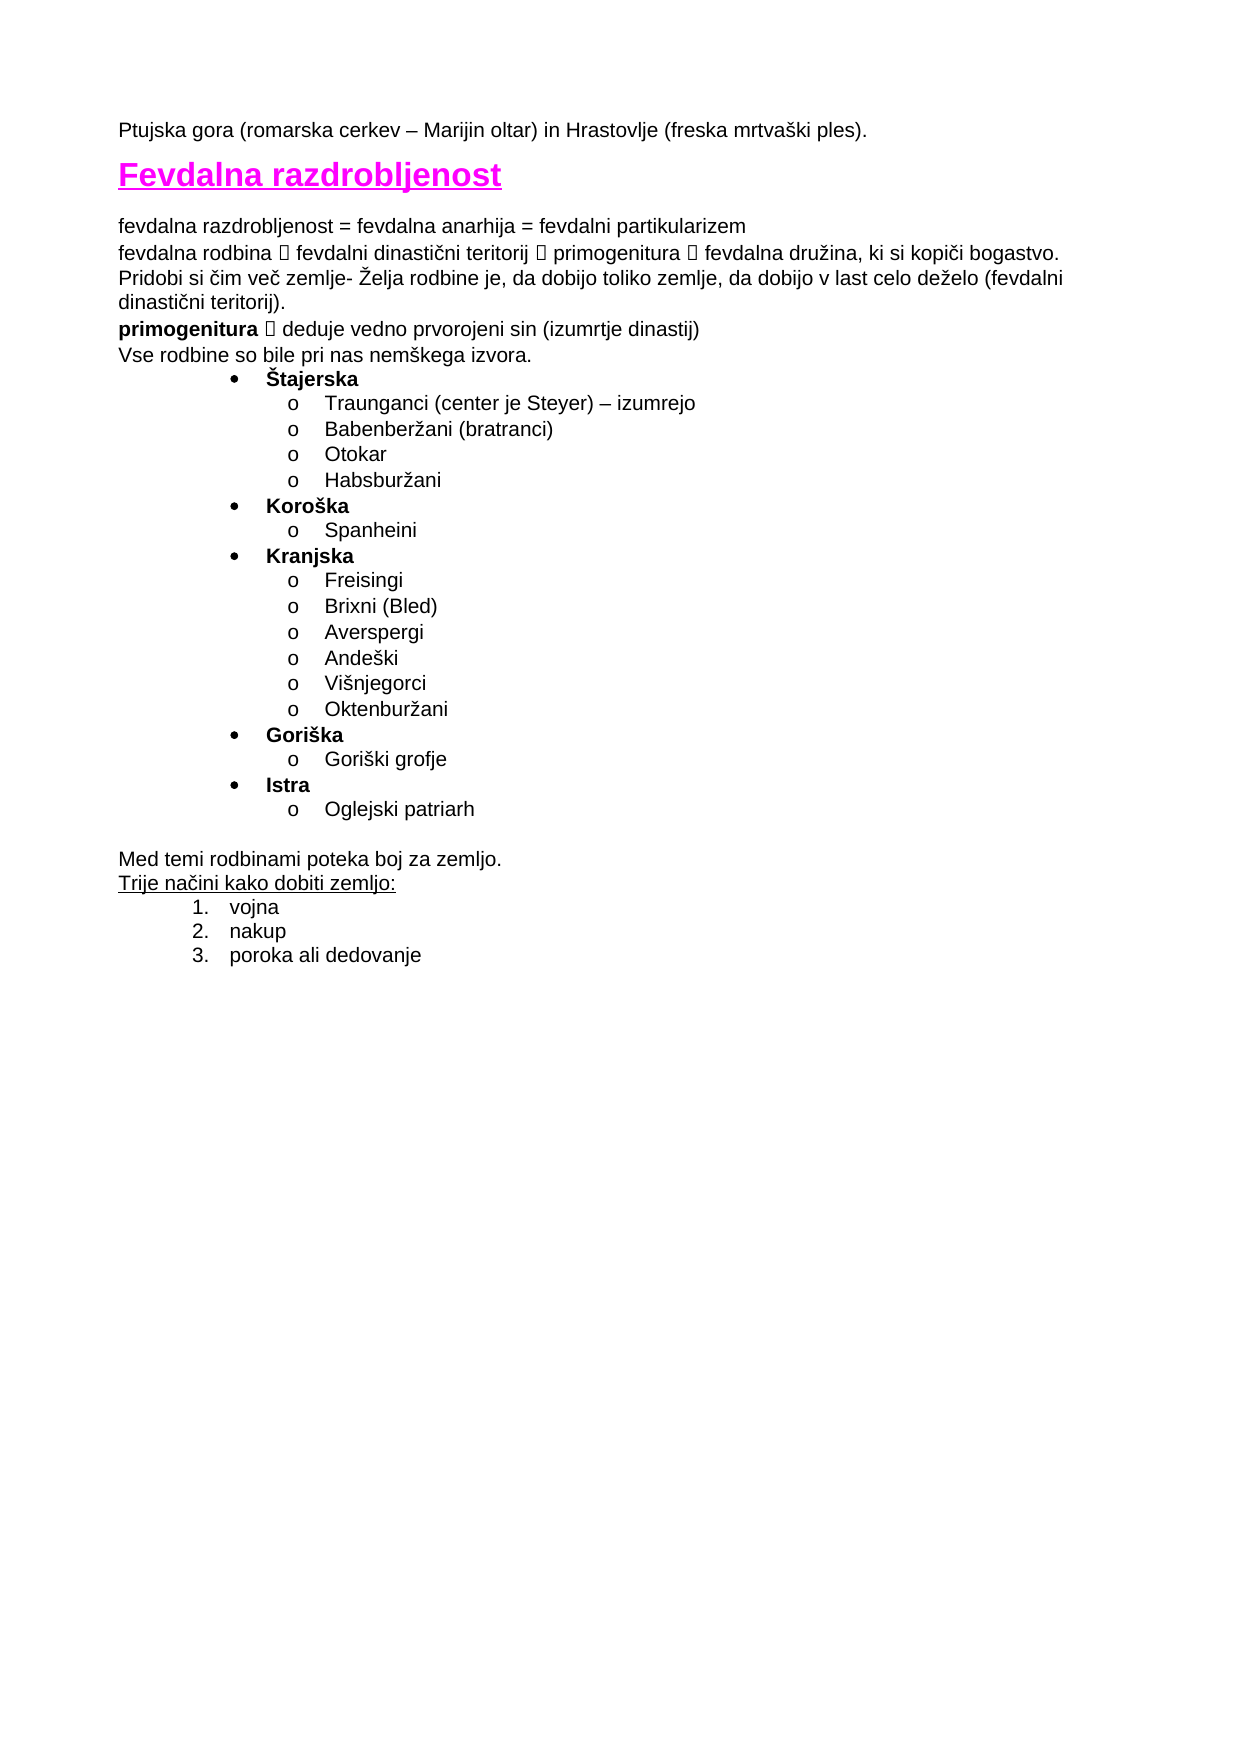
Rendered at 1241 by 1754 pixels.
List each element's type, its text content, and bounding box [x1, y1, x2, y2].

list Traunganci (center je Steyer) – izumrejo [287, 391, 1122, 416]
list Štajerska [231, 367, 1122, 391]
list Brixni (Bled) [287, 594, 1122, 619]
list nakup [192, 918, 1122, 942]
text primogenitura  deduje vedno prvorojeni sin (izumrtje dinastij) [118, 314, 1122, 343]
text fevdalna razdrobljenost = fevdalna anarhija = fevdalni partikularizem [118, 214, 1122, 238]
list Otokar [287, 442, 1122, 468]
list Oktenburžani [287, 697, 1122, 723]
list Oglejski patriarh [287, 797, 1122, 823]
list Goriški grofje [287, 747, 1122, 773]
list Koroška [231, 494, 1122, 518]
list Averspergi [287, 619, 1122, 645]
list Babenberžani (bratranci) [287, 416, 1122, 442]
subtitle Fevdalna razdrobljenost [118, 154, 1122, 193]
list Freisingi [287, 568, 1122, 594]
list vojna [192, 894, 1122, 918]
list Kranjska [231, 544, 1122, 568]
list Goriška [231, 723, 1122, 747]
list Istra [231, 773, 1122, 797]
text fevdalna rodbina  fevdalni dinastični teritorij  primogenitura  fevdalna družina, ki si kopiči bogastvo. Pridobi si čim več zemlje- Želja rodbine je, da dobijo toliko zemlje, da dobijo v last celo deželo (fevdalni dinastični teritorij). [118, 238, 1122, 314]
text Trije načini kako dobiti zemljo: [118, 871, 1122, 894]
list poroka ali dedovanje [192, 942, 1122, 966]
list Andeški [287, 645, 1122, 671]
list Habsburžani [287, 468, 1122, 494]
list Višnjegorci [287, 671, 1122, 697]
text Vse rodbine so bile pri nas nemškega izvora. [118, 343, 1122, 367]
text Ptujska gora (romarska cerkev – Marijin oltar) in Hrastovlje (freska mrtvaški ples). [118, 118, 1122, 142]
text Med temi rodbinami poteka boj za zemljo. [118, 847, 1122, 871]
list Spanheini [287, 518, 1122, 544]
